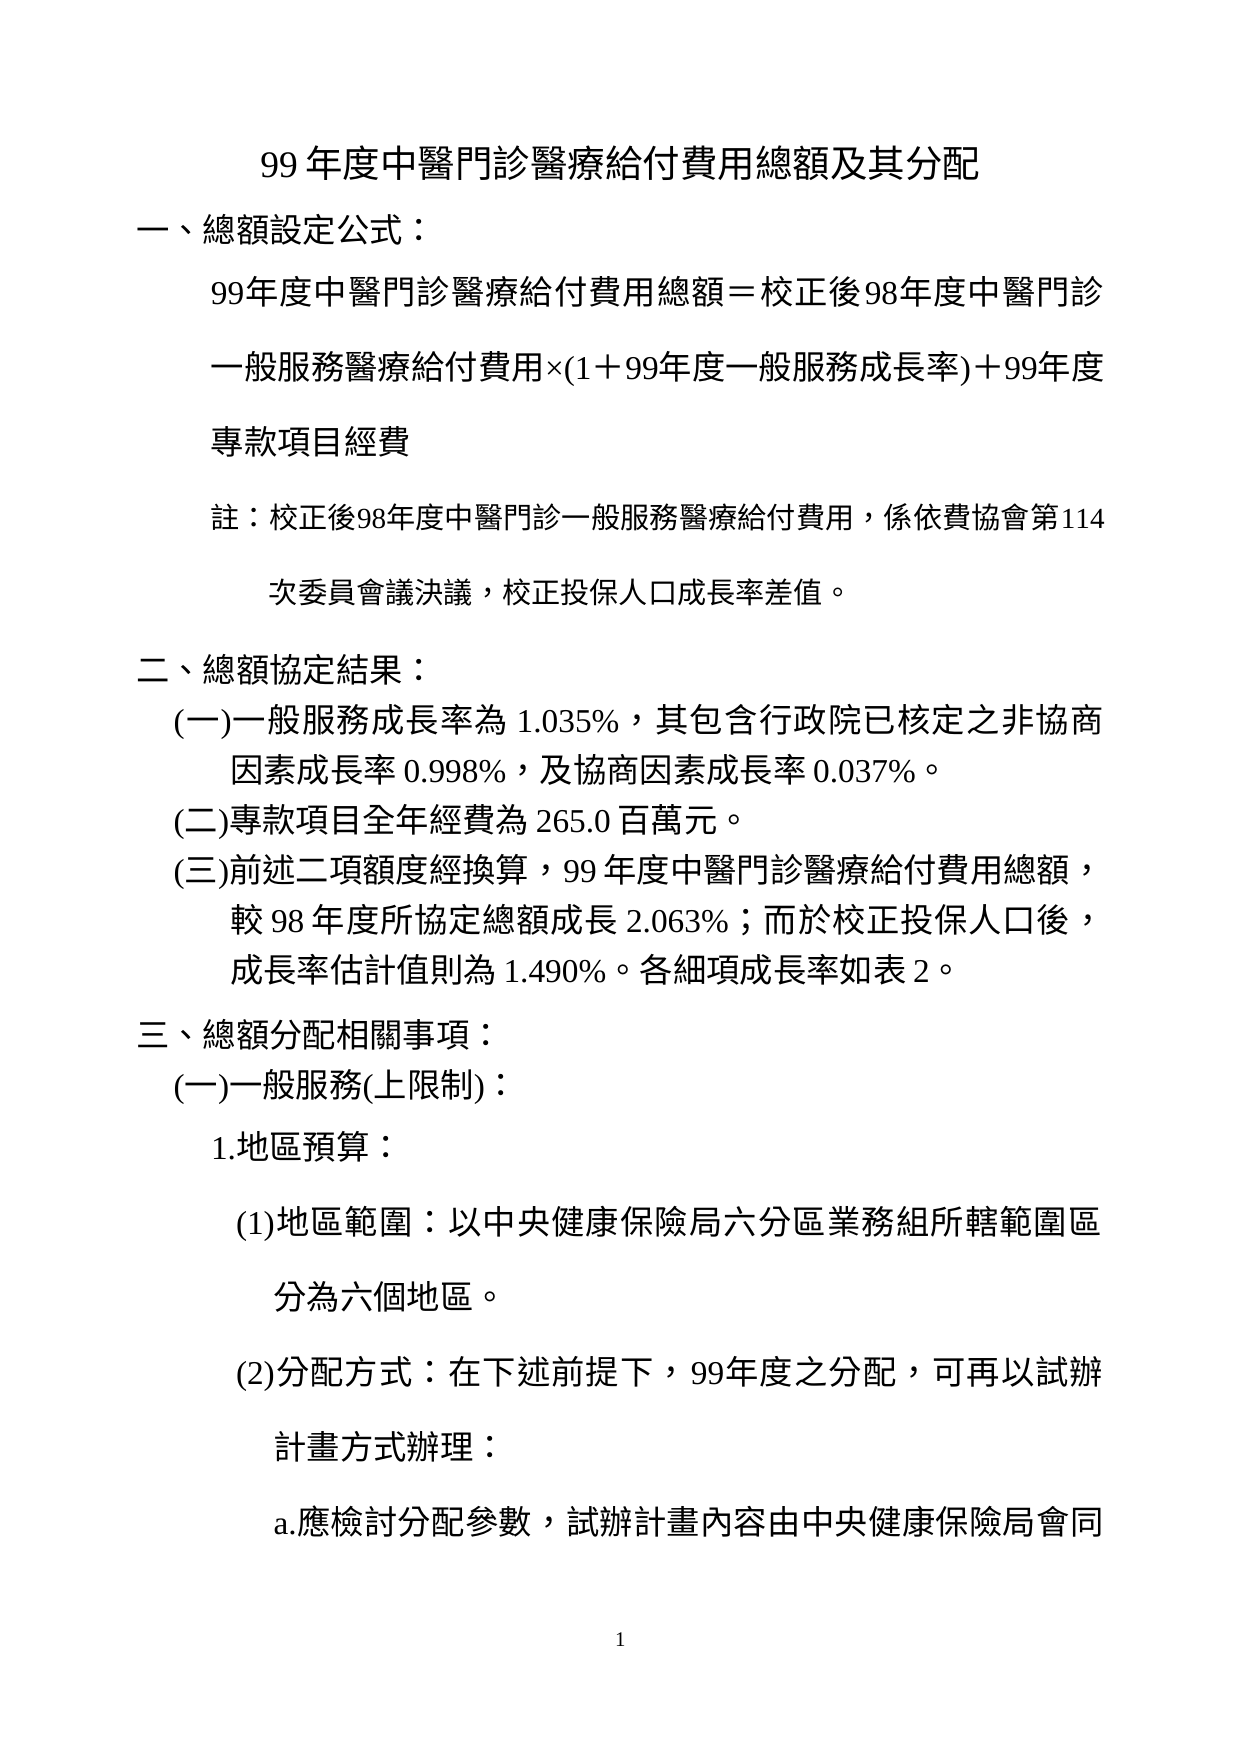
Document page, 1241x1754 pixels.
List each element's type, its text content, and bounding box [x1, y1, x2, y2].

text (一)一般服務(上限制)： [173, 1058, 1104, 1108]
text 二、總額協定結果： [136, 643, 1104, 693]
text (二)專款項目全年經費為265.0百萬元。 [173, 793, 1104, 843]
text (1)地區範圍：以中央健康保險局六分區業務組所轄範圍區分為六個地區。 [236, 1183, 1104, 1333]
text 99年度中醫門診醫療給付費用總額及其分配 [136, 138, 1104, 188]
text (三)前述二項額度經換算，99年度中醫門診醫療給付費用總額，較98年度所協定總額成長2.063%；而於校正投保人口後，成長率估計值則為1.490%。各細項成長率如表2。 [173, 843, 1104, 993]
text 1.地區預算： [211, 1108, 1104, 1183]
text 一、總額設定公式： [136, 203, 1104, 253]
text (一)一般服務成長率為1.035%，其包含行政院已核定之非協商因素成長率0.998%，及協商因素成長率0.037%。 [173, 693, 1104, 793]
text a.應檢討分配參數，試辦計畫內容由中央健康保險局會同 [273, 1483, 1104, 1558]
text 99年度中醫門診醫療給付費用總額＝校正後98年度中醫門診一般服務醫療給付費用×(1＋99年度一般服務成長率)＋99年度專款項目經費 [211, 253, 1104, 478]
text 註：校正後98年度中醫門診一般服務醫療給付費用，係依費協會第114次委員會議決議，校正投保人口成長率差值。 [210, 478, 1104, 628]
text 三、總額分配相關事項： [136, 1008, 1104, 1058]
text (2)分配方式：在下述前提下，99年度之分配，可再以試辦計畫方式辦理： [236, 1333, 1104, 1483]
